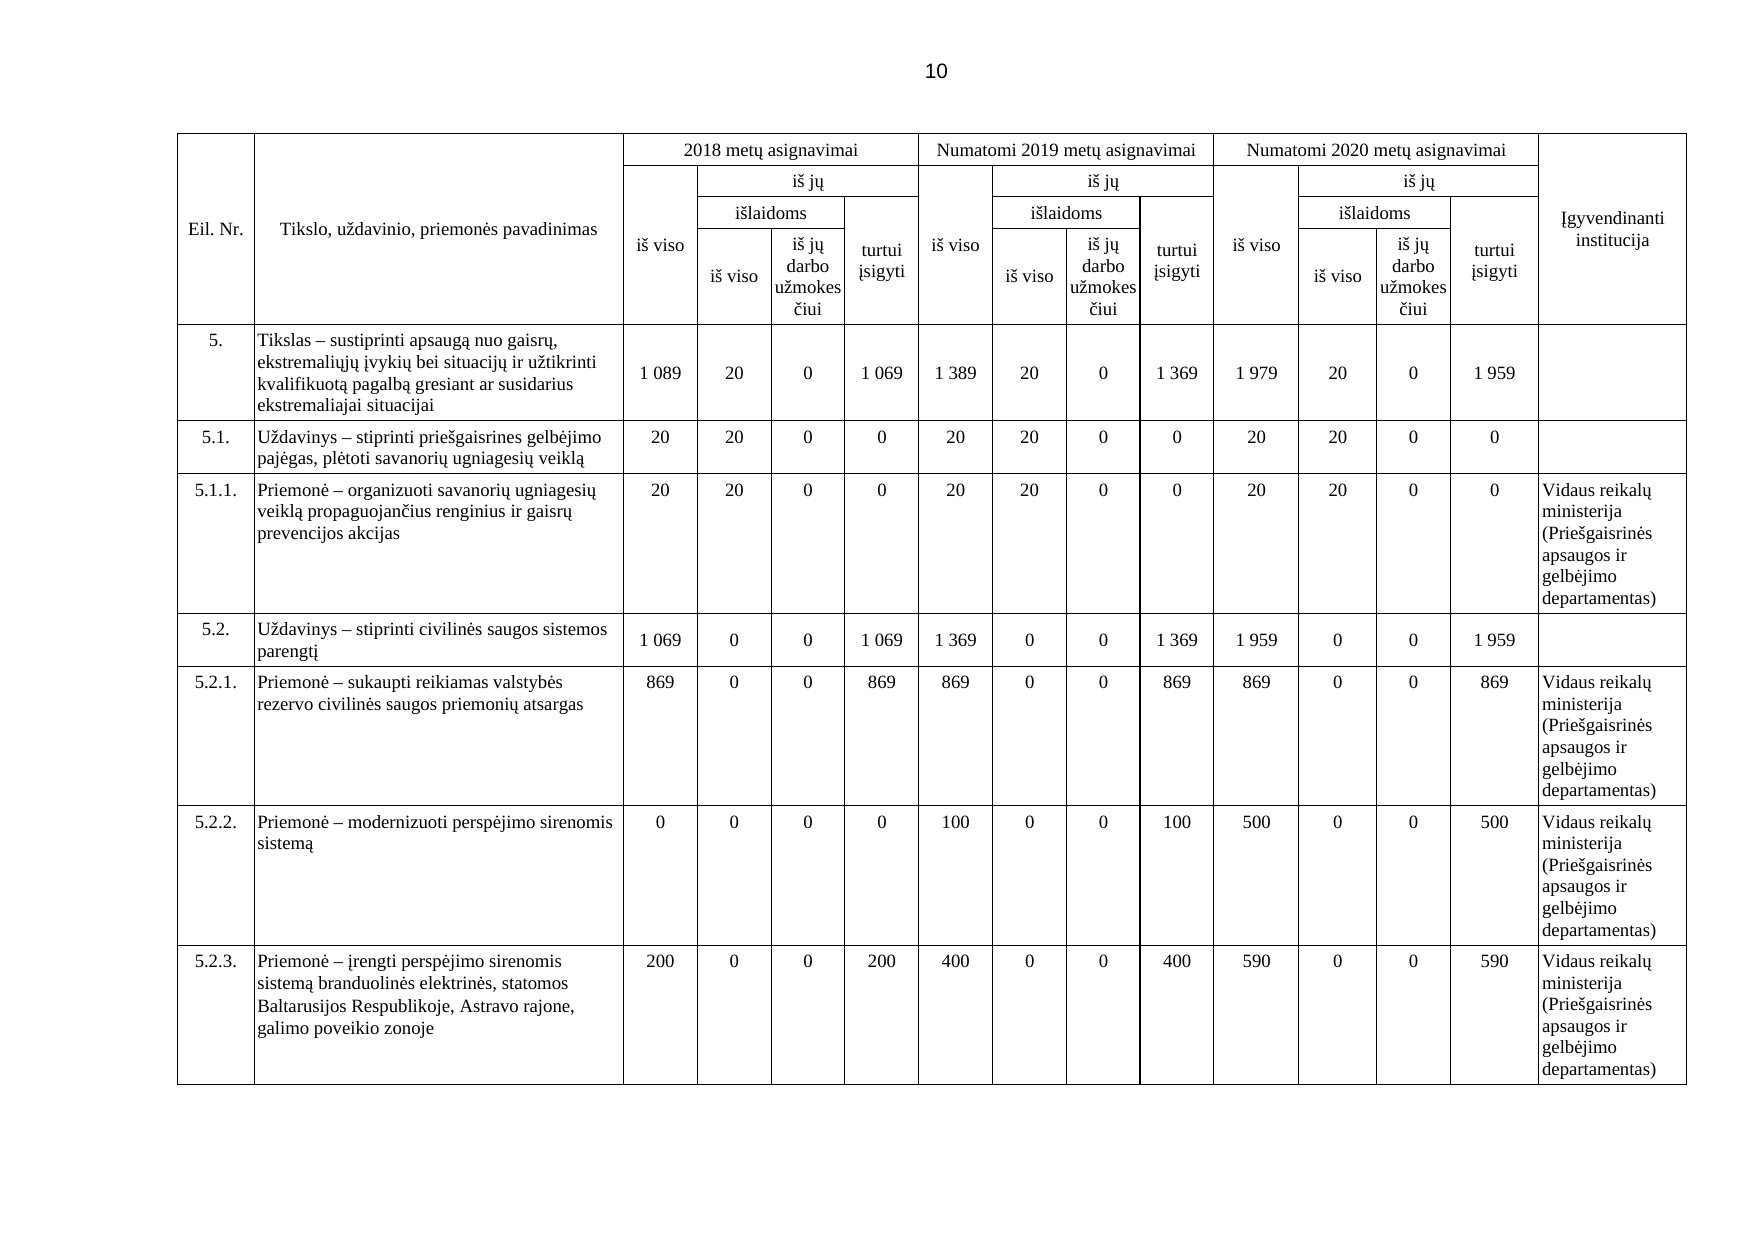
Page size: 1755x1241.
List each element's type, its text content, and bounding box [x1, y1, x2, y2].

table_cell iš jų darbo užmokesčiui [1377, 229, 1450, 324]
table_cell Vidaus reikalų ministerija (Priešgaisrinės apsaugos ir gelbėjimo departamentas) [1539, 474, 1686, 613]
table_cell 0 [1299, 946, 1376, 1084]
table_cell 0 [845, 474, 918, 613]
table_cell 0 [772, 474, 844, 613]
table_cell 5.1. [178, 421, 254, 473]
table_cell 0 [1067, 614, 1139, 666]
table_cell 869 [1141, 667, 1213, 805]
table_cell iš jų darbo užmokesčiui [772, 229, 844, 324]
table_cell 400 [919, 946, 992, 1084]
table_cell 869 [1451, 667, 1538, 805]
table_cell 20 [993, 421, 1066, 473]
table_cell 5.2. [178, 614, 254, 666]
table_cell 590 [1214, 946, 1298, 1084]
table_cell 20 [624, 474, 697, 613]
table_cell turtui įsigyti [1141, 197, 1213, 324]
table_cell 1 369 [919, 614, 992, 666]
table_cell 0 [698, 806, 771, 944]
table_cell 869 [1214, 667, 1298, 805]
table_cell iš viso [1299, 229, 1376, 324]
table_cell 1 069 [624, 614, 697, 666]
table_cell 20 [1299, 325, 1376, 420]
table_cell 0 [1377, 667, 1450, 805]
table_cell turtui įsigyti [1451, 197, 1538, 324]
table_cell [1539, 325, 1686, 420]
table_cell 0 [993, 946, 1066, 1084]
table_cell 0 [845, 421, 918, 473]
table_cell Priemonė – įrengti perspėjimo sirenomis sistemą branduolinės elektrinės, statomos Baltarusijos Respublikoje, Astravo rajone, galimo poveikio zonoje [255, 946, 623, 1084]
table_cell 100 [919, 806, 992, 944]
table_cell 20 [1299, 474, 1376, 613]
table_cell 20 [993, 474, 1066, 613]
table_cell 1 069 [845, 325, 918, 420]
table_cell 0 [1067, 806, 1139, 944]
table_cell 869 [624, 667, 697, 805]
table_cell 869 [919, 667, 992, 805]
table_cell 0 [698, 614, 771, 666]
table_cell Vidaus reikalų ministerija (Priešgaisrinės apsaugos ir gelbėjimo departamentas) [1539, 806, 1686, 944]
table_cell 5.1.1. [178, 474, 254, 613]
table_header 2018 metų asignavimai [624, 134, 918, 164]
table_cell Priemonė – sukaupti reikiamas valstybės rezervo civilinės saugos priemonių atsargas [255, 667, 623, 805]
table_cell 0 [845, 806, 918, 944]
table_cell 0 [772, 614, 844, 666]
table_cell 0 [772, 806, 844, 944]
table_cell 0 [772, 325, 844, 420]
table_cell 1 089 [624, 325, 697, 420]
table_cell išlaidoms [698, 197, 844, 228]
table_cell 20 [1299, 421, 1376, 473]
table_cell 590 [1451, 946, 1538, 1084]
table_cell Priemonė – modernizuoti perspėjimo sirenomis sistemą [255, 806, 623, 944]
table_cell 500 [1214, 806, 1298, 944]
table_cell iš jų [993, 166, 1213, 196]
table_cell 0 [1067, 946, 1139, 1084]
table_cell iš viso [698, 229, 771, 324]
table_cell turtui įsigyti [845, 197, 918, 324]
table_cell Priemonė – organizuoti savanorių ugniagesių veiklą propaguojančius renginius ir gaisrų prevencijos akcijas [255, 474, 623, 613]
table_cell 20 [624, 421, 697, 473]
table_cell 0 [1377, 421, 1450, 473]
table_cell 0 [1299, 667, 1376, 805]
table_cell 20 [919, 474, 992, 613]
table_cell 1 959 [1451, 325, 1538, 420]
table_cell 0 [698, 946, 771, 1084]
table_header Eil. Nr. [178, 134, 254, 324]
table_cell 0 [624, 806, 697, 944]
table_cell 0 [1299, 614, 1376, 666]
table_cell 20 [993, 325, 1066, 420]
table_cell iš viso [1214, 166, 1298, 324]
table_cell 0 [772, 667, 844, 805]
table_cell iš viso [919, 166, 992, 324]
table_cell iš jų darbo užmokesčiui [1067, 229, 1139, 324]
table_cell 0 [1299, 806, 1376, 944]
table_cell 1 369 [1141, 325, 1213, 420]
table_cell iš viso [624, 166, 697, 324]
table_cell 5.2.1. [178, 667, 254, 805]
table_cell 1 979 [1214, 325, 1298, 420]
table_cell 100 [1141, 806, 1213, 944]
table_cell 0 [1377, 614, 1450, 666]
table_cell 1 959 [1214, 614, 1298, 666]
table_cell 5.2.3. [178, 946, 254, 1084]
table_cell 0 [772, 946, 844, 1084]
table_cell 20 [698, 474, 771, 613]
table_cell 0 [1377, 806, 1450, 944]
table_cell 20 [1214, 421, 1298, 473]
table_cell 20 [919, 421, 992, 473]
table_cell 0 [1067, 325, 1139, 420]
table_cell 400 [1141, 946, 1213, 1084]
table_cell 500 [1451, 806, 1538, 944]
table_cell 0 [993, 614, 1066, 666]
table_cell [1539, 614, 1686, 666]
table_cell [1539, 421, 1686, 473]
table_cell 5. [178, 325, 254, 420]
table_cell 0 [993, 667, 1066, 805]
table_cell iš jų [698, 166, 918, 196]
table_header Tikslo, uždavinio, priemonės pavadinimas [255, 134, 623, 324]
table_header Įgyvendinanti institucija [1539, 134, 1686, 324]
table_cell išlaidoms [1299, 197, 1450, 228]
table_cell 1 959 [1451, 614, 1538, 666]
table_cell 0 [1067, 421, 1139, 473]
table_cell 20 [698, 421, 771, 473]
table_cell 0 [1141, 421, 1213, 473]
table_header Numatomi 2020 metų asignavimai [1214, 134, 1538, 164]
table_cell 1 369 [1141, 614, 1213, 666]
table_cell 0 [1451, 474, 1538, 613]
table_cell 0 [772, 421, 844, 473]
table_cell 1 069 [845, 614, 918, 666]
table_cell Vidaus reikalų ministerija (Priešgaisrinės apsaugos ir gelbėjimo departamentas) [1539, 667, 1686, 805]
table_cell Vidaus reikalų ministerija (Priešgaisrinės apsaugos ir gelbėjimo departamentas) [1539, 946, 1686, 1084]
table_cell 0 [1377, 946, 1450, 1084]
table_cell Tikslas – sustiprinti apsaugą nuo gaisrų, ekstremaliųjų įvykių bei situacijų ir užtikrinti kvalifikuotą pagalbą gresiant ar susidarius ekstremaliajai situacijai [255, 325, 623, 420]
table_cell 0 [698, 667, 771, 805]
table_cell Uždavinys – stiprinti civilinės saugos sistemos parengtį [255, 614, 623, 666]
table_cell iš viso [993, 229, 1066, 324]
table_cell 5.2.2. [178, 806, 254, 944]
table_cell 0 [993, 806, 1066, 944]
table_cell 0 [1451, 421, 1538, 473]
table_cell 1 389 [919, 325, 992, 420]
table_header Numatomi 2019 metų asignavimai [919, 134, 1213, 164]
table_cell 20 [1214, 474, 1298, 613]
table_cell 0 [1067, 474, 1139, 613]
table_cell išlaidoms [993, 197, 1139, 228]
table_cell 200 [624, 946, 697, 1084]
table_cell iš jų [1299, 166, 1538, 196]
table_cell Uždavinys – stiprinti priešgaisrines gelbėjimo pajėgas, plėtoti savanorių ugniagesių veiklą [255, 421, 623, 473]
table_cell 0 [1377, 474, 1450, 613]
table_cell 20 [698, 325, 771, 420]
table_cell 0 [1067, 667, 1139, 805]
table_cell 0 [1141, 474, 1213, 613]
table_cell 0 [1377, 325, 1450, 420]
table_cell 869 [845, 667, 918, 805]
table_cell 200 [845, 946, 918, 1084]
